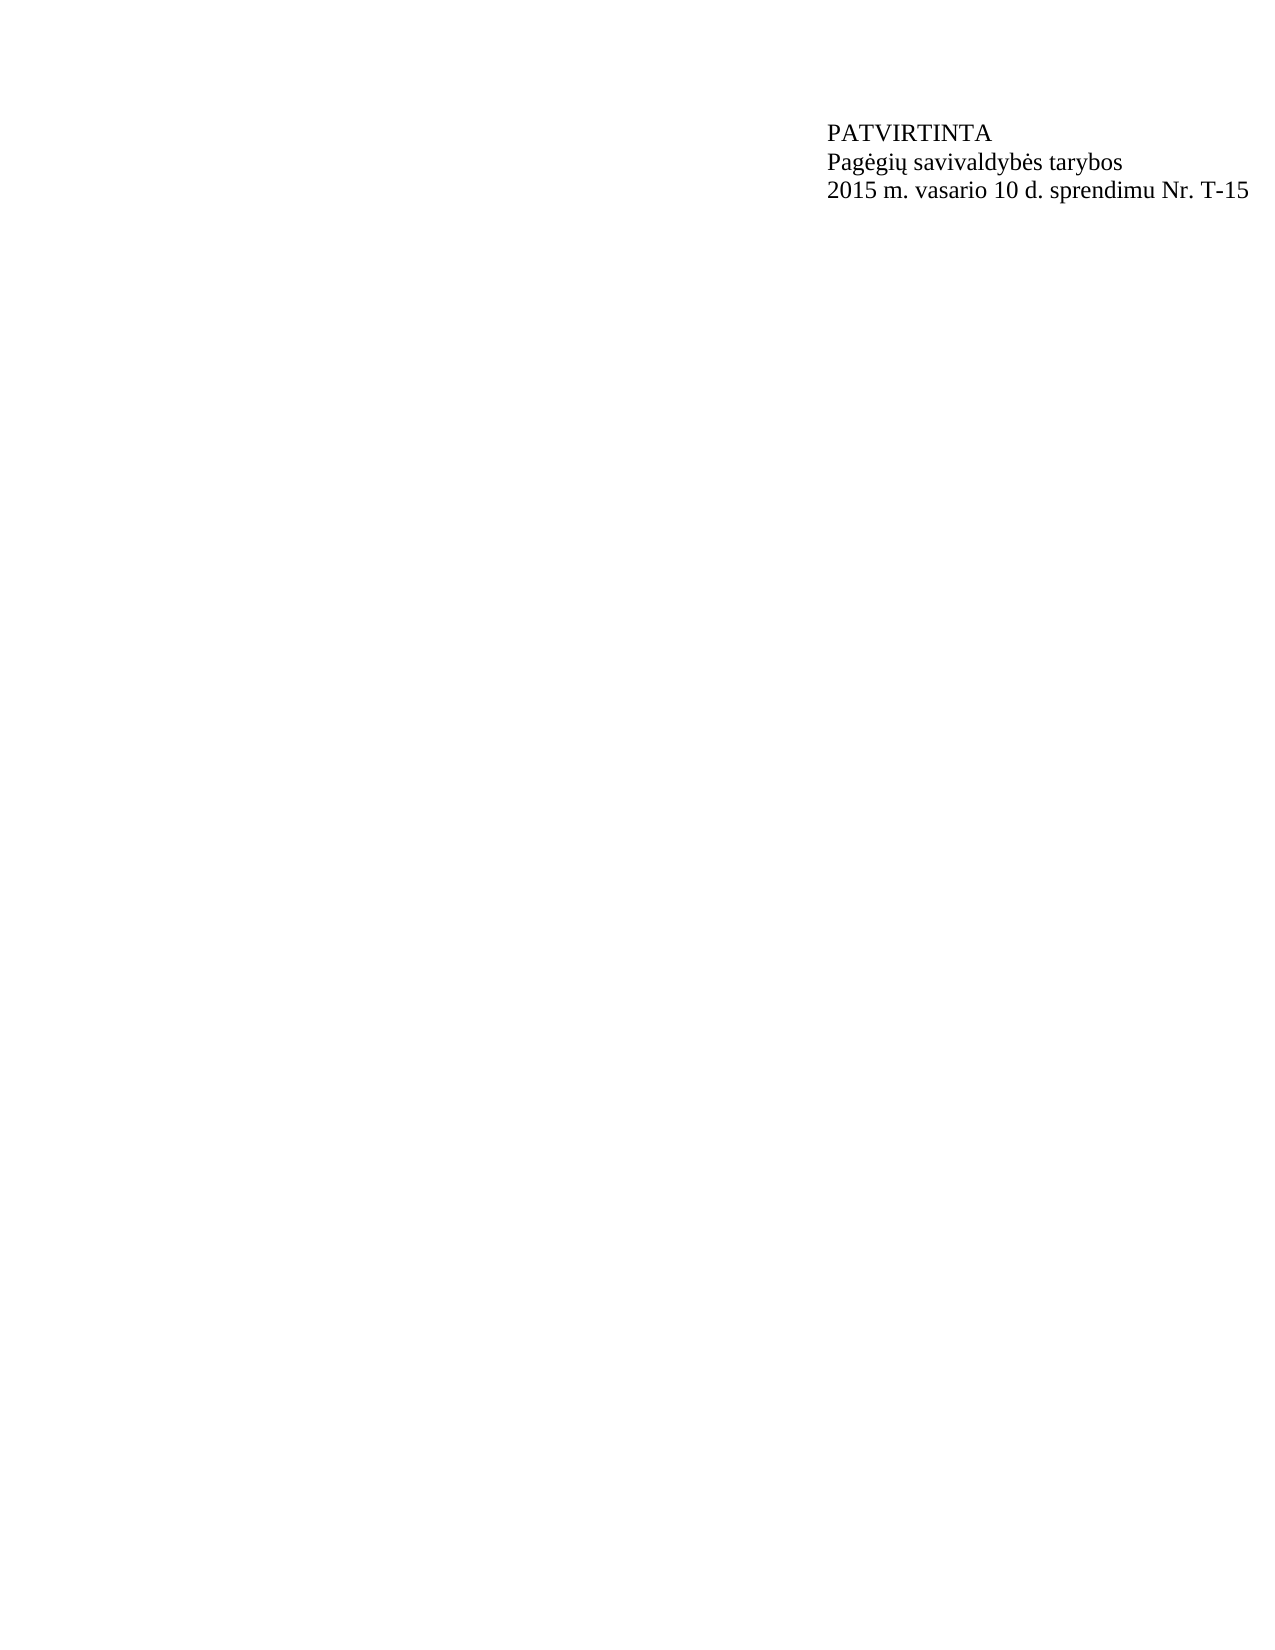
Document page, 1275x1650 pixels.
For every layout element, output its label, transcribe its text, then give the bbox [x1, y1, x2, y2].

text PATVIRTINTA [827, 118, 1216, 147]
text 2015 m. vasario 10 d. sprendimu Nr. T-15 [827, 176, 1275, 204]
text Pagėgių savivaldybės tarybos [827, 147, 1216, 176]
